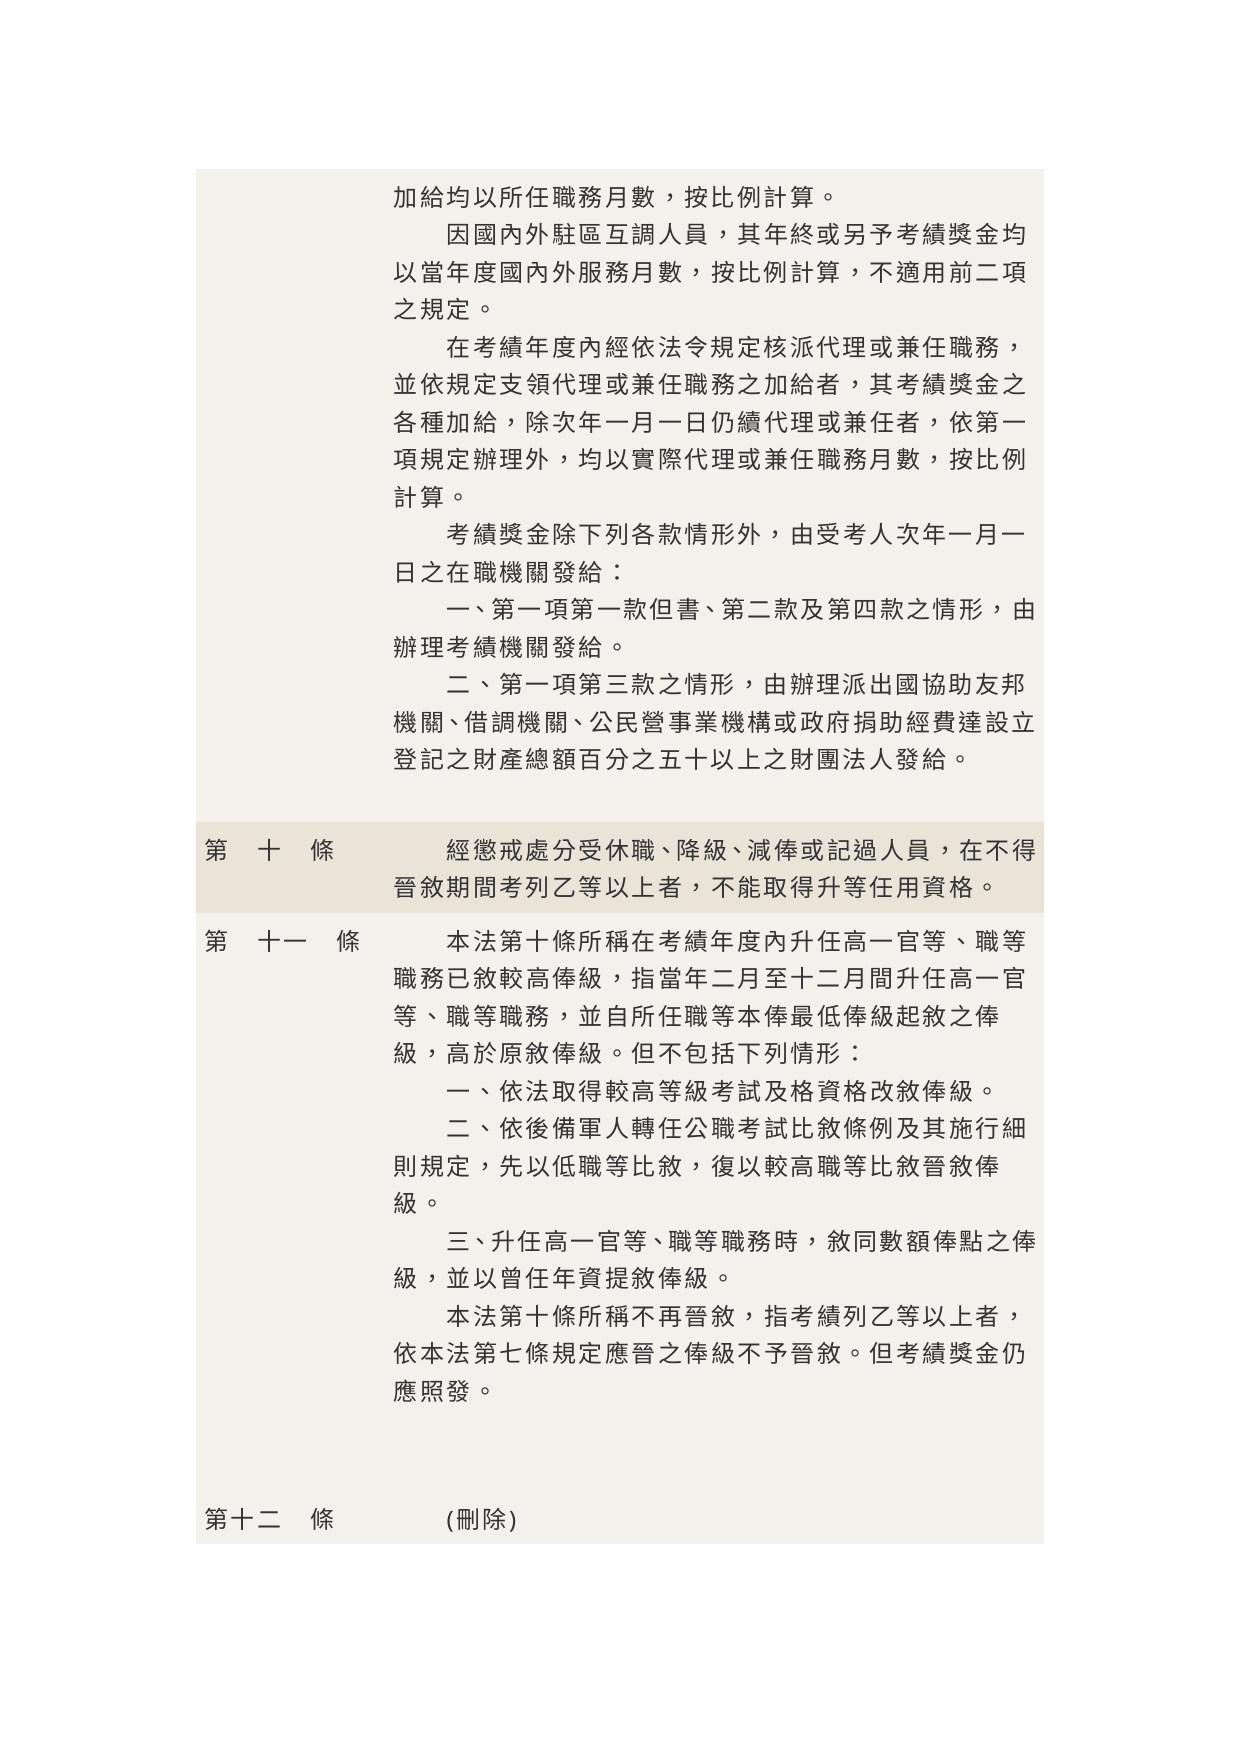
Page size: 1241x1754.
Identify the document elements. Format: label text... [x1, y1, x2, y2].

table_cell [192, 165, 1049, 1549]
table_cell 一、第一項第一款但書、第二款及第四款之情形，由辦理考績機關發給。 二、第一項第三款之情形，由辦理派出國協助友邦機關、借調機關、公民營事業機構或政府捐助經費達設立登記之財產總額百分之五十以上之財團法人發給。 [386, 169, 1044, 822]
table_header 一、依法取得較高等級考試及格資格改敘俸級。 [394, 1071, 1036, 1108]
table_header 加給均以所任職務月數，按比例計算。 [394, 177, 1036, 214]
table_cell (刪除) [386, 1491, 1044, 1544]
table_cell 第 十 條 [196, 822, 386, 913]
table_header [394, 1408, 1036, 1446]
table_header 本法第十條所稱不再晉敘，指考績列乙等以上者，依本法第七條規定應晉之俸級不予晉敘。但考績獎金仍應照發。 [394, 1296, 1036, 1408]
table_header 考績獎金除下列各款情形外，由受考人次年一月一日之在職機關發給： [394, 515, 1036, 589]
table_cell 本法第十條所稱在考績年度內升任高一官等、職等職務已敘較高俸級，指當年二月至十二月間升任高一官等、職等職務，並自所任職等本俸最低俸級起敘之俸級，高於原敘俸級。但不包括下列情形： [386, 913, 1044, 1491]
table_cell 第 十一 條 [196, 913, 386, 1491]
table_cell 經懲戒處分受休職、降級、減俸或記過人員，在不得晉敘期間考列乙等以上者，不能取得升等任用資格。 [386, 822, 1044, 913]
table_cell 第十二 條 [196, 1491, 386, 1544]
table_header 在考績年度內經依法令規定核派代理或兼任職務，並依規定支領代理或兼任職務之加給者，其考績獎金之各種加給，除次年一月一日仍續代理或兼任者，依第一項規定辦理外，均以實際代理或兼任職務月數，按比例計算。 [394, 327, 1036, 514]
table_header 因國內外駐區互調人員，其年終或另予考績獎金均以當年度國內外服務月數，按比例計算，不適用前二項之規定。 [394, 215, 1036, 327]
table_cell [196, 169, 386, 822]
table_header 二、依後備軍人轉任公職考試比敘條例及其施行細則規定，先以低職等比敘，復以較高職等比敘晉敘俸級。 [394, 1108, 1036, 1221]
table_header 三、升任高一官等、職等職務時，敘同數額俸點之俸級，並以曾任年資提敘俸級。 [394, 1221, 1036, 1296]
